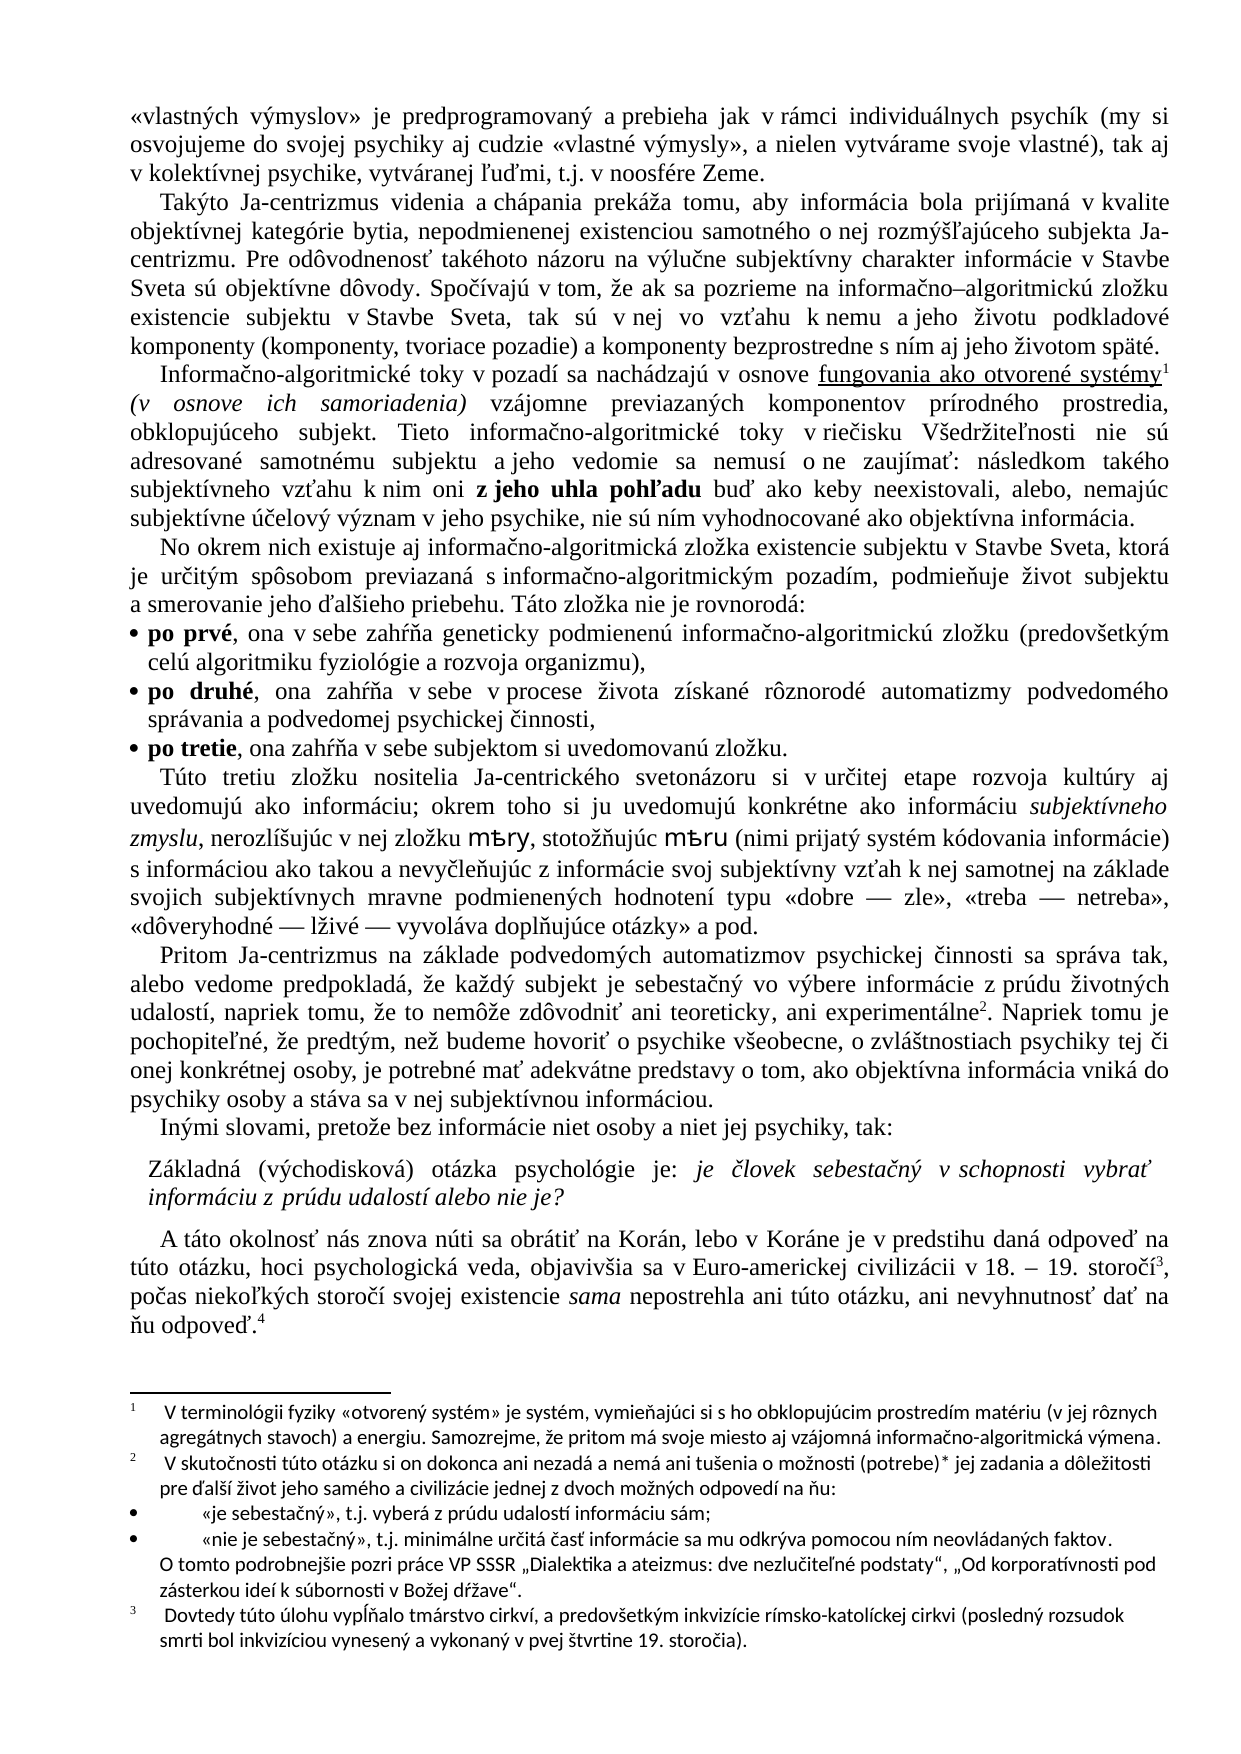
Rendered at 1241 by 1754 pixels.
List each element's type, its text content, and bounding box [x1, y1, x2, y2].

text V skutočnosti túto otázku si on dokonca ani nezadá a nemá ani tušenia o možnosti (potrebe)* jej zadania a dôležitosti pre ďalší život jeho samého a civilizácie jednej z dvoch možných odpovedí na ňu: [130, 1450, 1169, 1501]
text Túto tretiu zložku nositelia Ja-centrického svetonázoru si v určitej etape rozvoja kultúry aj uvedomujú ako informáciu; okrem toho si ju uvedomujú konkrétne ako informáciu subjektívneho zmyslu, nerozlíšujúc v nej zložku mѣry, stotožňujúc mѣru (nimi prijatý systém kódovania informácie) s informáciou ako takou a nevyčleňujúc z informácie svoj subjektívny vzťah k nej samotnej na základe svojich subjektívnych mravne podmienených hodnotení typu «dobre — zle», «treba — netreba», «dôveryhodné — lživé — vyvoláva doplňujúce otázky» a pod. [130, 762, 1169, 940]
list po druhé, оna zahŕňa v sebe v procese života získané rôznorodé automatizmy podvedomého správania a podvedomej psychickej činnosti, [130, 676, 1169, 733]
list po tretie, оna zahŕňa v sebe subjektom si uvedomovanú zložku. [130, 733, 1169, 762]
text V terminológii fyziky «оtvorený systém» je systém, vymieňajúci si s ho obklopujúcim prostredím matériu (v jej rôznych agregátnych stavoch) a energiu. Samozrejme, že pritom má svoje miesto aj vzájomná informačno-algoritmická výmena. [130, 1399, 1169, 1450]
text О tomto podrobnejšie pozri práce VP SSSR „Dialektika a ateizmus: dve nezlučiteľné podstaty“, „Оd korporatívnosti pod zásterkou ideí k súbornosti v Božej dŕžave“. [130, 1551, 1169, 1602]
text «vlastných výmyslov» je predprogramovaný a prebieha jak v rámci individuálnych psychík (my si osvojujeme do svojej psychiky aj cudzie «vlastné výmysly», а nielen vytvárame svoje vlastné), tak aj v kolektívnej psychike, vytváranej ľuďmi, t.j. v noosfére Zeme. [130, 101, 1169, 187]
text Dovtedy túto úlohu vypĺňalo tmárstvo cirkví, a predovšetkým inkvizície rímsko-katolíckej cirkvi (posledný rozsudok smrti bol inkvizíciou vynesený a vykonaný v pvej štvrtine 19. storočia). [130, 1602, 1169, 1653]
text A táto okolnosť nás znova núti sa obrátiť na Korán, lebo v Koráne je v predstihu daná odpoveď na túto otázku, hoci psychologická veda, objavivšia sa v Euro-americkej civilizácii v 18. – 19. storočí, počas niekoľkých storočí svojej existencie sama nepostrehla ani túto otázku, ani nevyhnutnosť dať na ňu odpoveď. [130, 1224, 1169, 1339]
list «nie jе sebestačný», t.j. minimálne určitá časť informácie sa mu odkrýva pomocou ním neovládaných faktov. [130, 1526, 1169, 1551]
text No okrem nich existuje aj informačno-algoritmická zložka existencie subjektu v Stavbe Sveta, ktorá je určitým spôsobom previazaná s informačno-algoritmickým pozadím, podmieňuje život subjektu a smerovanie jeho ďalšieho priebehu. Táto zložka nie je rovnorodá: [130, 532, 1169, 618]
text Takýto Ja-centrizmus videnia a chápania prekáža tomu, aby informácia bola prijímaná v kvalite objektívnej kategórie bytia, nepodmienenej existenciou samotného o nej rozmýšľajúceho subjekta Ja-centrizmu. Pre odôvodnenosť takéhoto názoru na výlučne subjektívny charakter informácie v Stavbe Sveta sú objektívne dôvody. Spočívajú v tom, že ak sa pozrieme na informačno–algoritmickú zložku existencie subjektu v Stavbe Sveta, tak sú v nej vo vzťahu k nemu a jeho životu podkladové komponenty (komponenty, tvoriace pozadie) a komponenty bezprostredne s ním aj jeho životom späté. [130, 187, 1169, 359]
text Inými slovami, pretože bez informácie niet osoby a niet jej psychiky, tak: [130, 1112, 1169, 1141]
list po prvé, оna v sebe zahŕňa geneticky podmienenú informačno-algoritmickú zložku (predovšetkým celú algoritmiku fyziológie a rozvoja organizmu), [130, 618, 1169, 676]
list «je sebestačný», t.j. vyberá z prúdu udalostí informáciu sám; [130, 1501, 1169, 1526]
text Pritom Ja-centrizmus na základe podvedomých automatizmov psychickej činnosti sa správa tak, alebo vedome predpokladá, že každý subjekt je sebestačný vo výbere informácie z prúdu životných udalostí, napriek tomu, že to nemôže zdôvodniť ani teoreticky, ani experimentálne. Napriek tomu je pochopiteľné, že predtým, než budeme hovoriť o psychike všeobecne, o zvláštnostiach psychiky tej či onej konkrétnej osoby, je potrebné mať adekvátne predstavy o tom, ako objektívna informácia vniká do psychiky osoby a stáva sa v nej subjektívnou informáciou. [130, 940, 1169, 1112]
text Informačno-algoritmické toky v pozadí sa nachádzajú v osnove fungovania ako otvorené systémy (v osnove ich samoriadenia) vzájomne previazaných komponentov prírodného prostredia, obklopujúceho subjekt. Tieto informačno-аlgoritmické toky v riečisku Všedržiteľnosti nie sú adresované samotnému subjektu a jeho vedomie sa nemusí o ne zaujímať: následkom takého subjektívneho vzťahu k nim oni z jeho uhla pohľadu buď ako keby neexistovali, alebo, nemajúc subjektívne účelový význam v jeho psychike, nie sú ním vyhodnocované ako objektívna informácia. [130, 359, 1169, 532]
text Základná (východisková) otázka psychológie je: je človek sebestačný v schopnosti vybrať informáciu z prúdu udalostí alebo nie je? [148, 1154, 1152, 1211]
